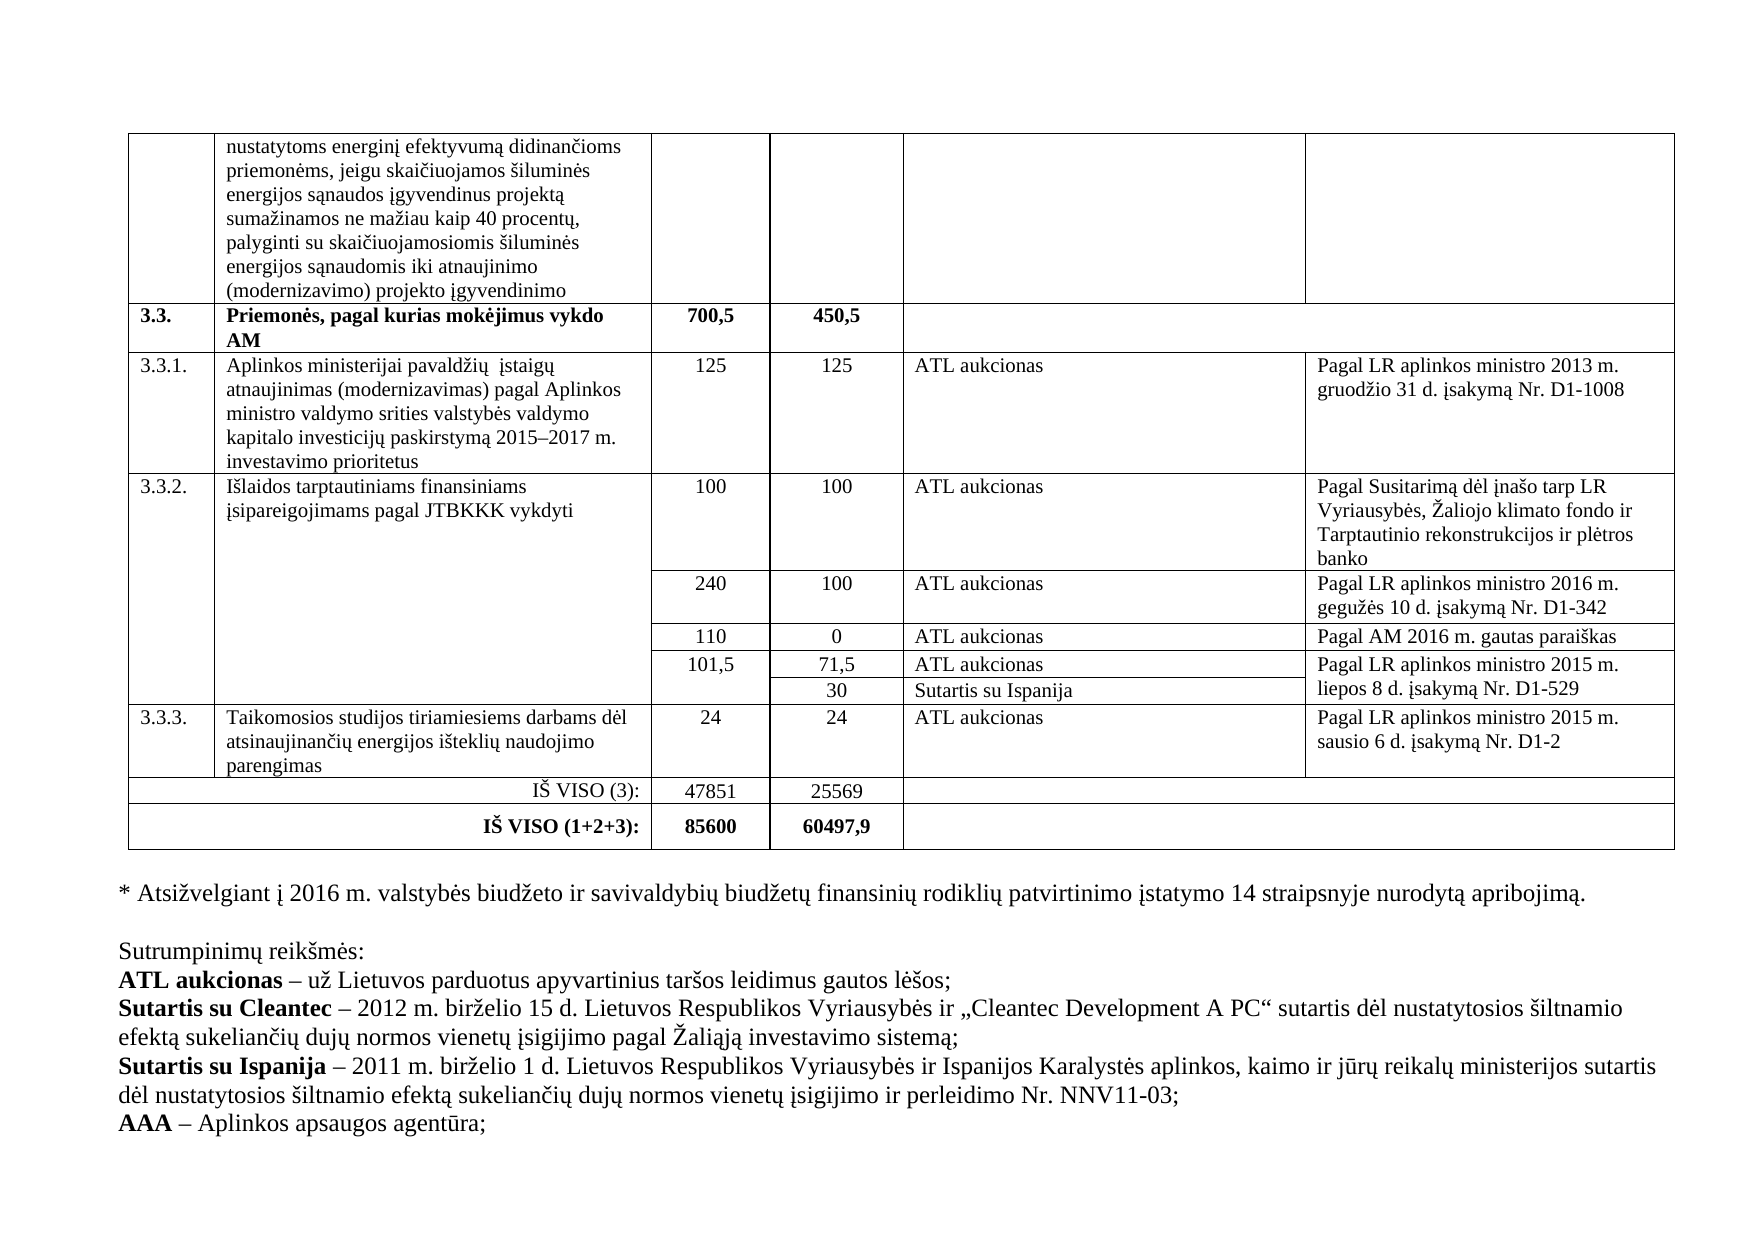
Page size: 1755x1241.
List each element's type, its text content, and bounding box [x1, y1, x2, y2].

table_cell 47851 [652, 778, 769, 803]
table_cell 125 [652, 353, 769, 473]
table_cell [1306, 134, 1674, 302]
text * Atsižvelgiant į 2016 m. valstybės biudžeto ir savivaldybių biudžetų finansinių rodiklių patvirtinimo įstatymo 14 straipsnyje nurodytą apribojimą. [118, 878, 1668, 907]
table_cell 30 [771, 678, 903, 703]
table_cell [904, 778, 1674, 803]
table_cell ATL aukcionas [904, 571, 1305, 623]
table_cell 125 [771, 353, 903, 473]
table_cell IŠ VISO (1+2+3): [129, 804, 651, 849]
table_cell Sutartis su Ispanija [904, 678, 1305, 703]
table_cell 3.3.3. [129, 705, 214, 777]
table_cell 0 [771, 624, 903, 650]
table_cell Pagal AM 2016 m. gautas paraiškas [1306, 624, 1674, 650]
table_cell 101,5 [652, 651, 769, 703]
table_cell ATL aukcionas [904, 705, 1305, 777]
table_cell 450,5 [771, 304, 903, 352]
table_cell [771, 134, 903, 302]
text ATL aukcionas – už Lietuvos parduotus apyvartinius taršos leidimus gautos lėšos; [118, 965, 1668, 993]
table_cell 60497,9 [771, 804, 903, 849]
table_cell Priemonės, pagal kurias mokėjimus vykdo AM [215, 304, 651, 352]
table_cell ATL aukcionas [904, 651, 1305, 677]
table_cell ATL aukcionas [904, 624, 1305, 650]
table_cell 24 [652, 705, 769, 777]
table_cell 100 [771, 474, 903, 570]
table_cell 3.3. [129, 304, 214, 352]
table_cell ATL aukcionas [904, 353, 1305, 473]
table_cell ATL aukcionas [904, 474, 1305, 570]
table_cell Taikomosios studijos tiriamiesiems darbams dėl atsinaujinančių energijos išteklių naudojimo parengimas [215, 705, 651, 777]
table_cell [904, 304, 1674, 352]
text AAA – Aplinkos apsaugos agentūra; [118, 1108, 1668, 1137]
table_cell 85600 [652, 804, 769, 849]
table_cell nustatytoms energinį efektyvumą didinančioms priemonėms, jeigu skaičiuojamos šiluminės energijos sąnaudos įgyvendinus projektą sumažinamos ne mažiau kaip 40 procentų, palyginti su skaičiuojamosiomis šiluminės energijos sąnaudomis iki atnaujinimo (modernizavimo) projekto įgyvendinimo [215, 134, 651, 302]
table_cell Pagal Susitarimą dėl įnašo tarp LR Vyriausybės, Žaliojo klimato fondo ir Tarptautinio rekonstrukcijos ir plėtros banko [1306, 474, 1674, 570]
table_cell Išlaidos tarptautiniams finansiniams įsipareigojimams pagal JTBKKK vykdyti [215, 474, 651, 703]
table_cell Aplinkos ministerijai pavaldžių įstaigų atnaujinimas (modernizavimas) pagal Aplinkos ministro valdymo srities valstybės valdymo kapitalo investicijų paskirstymą 2015–2017 m. investavimo prioritetus [215, 353, 651, 473]
table_cell 240 [652, 571, 769, 623]
text Sutartis su Ispanija – 2011 m. birželio 1 d. Lietuvos Respublikos Vyriausybės ir Ispanijos Karalystės aplinkos, kaimo ir jūrų reikalų ministerijos sutartis dėl nustatytosios šiltnamio efektą sukeliančių dujų normos vienetų įsigijimo ir perleidimo Nr. NNV11-03; [118, 1051, 1668, 1108]
table_cell [904, 134, 1305, 302]
table_cell Pagal LR aplinkos ministro 2015 m. sausio 6 d. įsakymą Nr. D1-2 [1306, 705, 1674, 777]
table_cell 110 [652, 624, 769, 650]
table_cell 100 [652, 474, 769, 570]
table_cell [904, 804, 1674, 849]
text Sutrumpinimų reikšmės: [118, 936, 1668, 965]
table_cell Pagal LR aplinkos ministro 2013 m. gruodžio 31 d. įsakymą Nr. D1-1008 [1306, 353, 1674, 473]
table_cell Pagal LR aplinkos ministro 2016 m. gegužės 10 d. įsakymą Nr. D1-342 [1306, 571, 1674, 623]
text Sutartis su Cleantec – 2012 m. birželio 15 d. Lietuvos Respublikos Vyriausybės ir „Cleantec Development A PC“ sutartis dėl nustatytosios šiltnamio efektą sukeliančių dujų normos vienetų įsigijimo pagal Žaliąją investavimo sistemą; [118, 993, 1668, 1051]
table_cell 25569 [771, 778, 903, 803]
table_cell 71,5 [771, 651, 903, 677]
table_cell 3.3.2. [129, 474, 214, 703]
table_cell [652, 134, 769, 302]
table_cell 700,5 [652, 304, 769, 352]
table_cell IŠ VISO (3): [129, 778, 651, 803]
table_cell 24 [771, 705, 903, 777]
table_cell 3.3.1. [129, 353, 214, 473]
table_cell 100 [771, 571, 903, 623]
table_cell Pagal LR aplinkos ministro 2015 m. liepos 8 d. įsakymą Nr. D1-529 [1306, 651, 1674, 703]
table_cell [129, 134, 214, 302]
